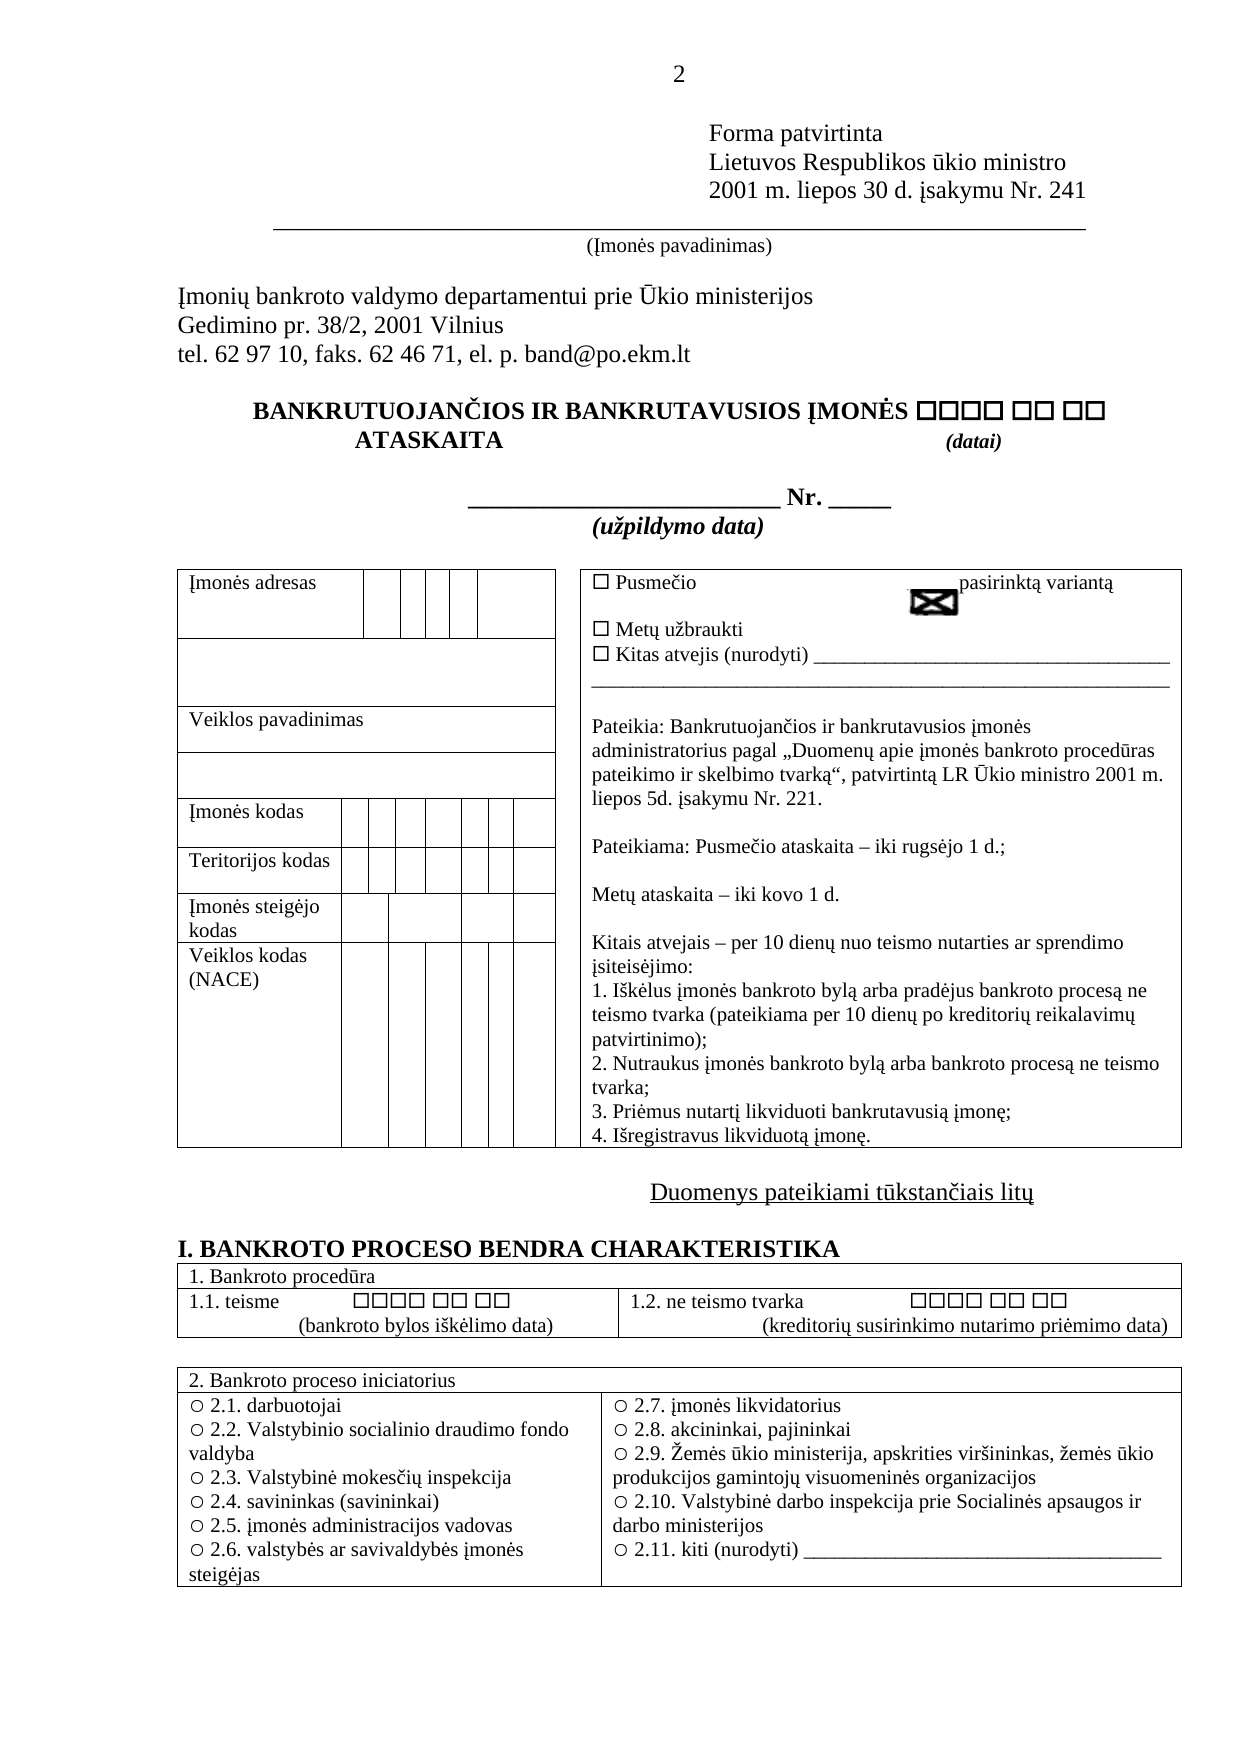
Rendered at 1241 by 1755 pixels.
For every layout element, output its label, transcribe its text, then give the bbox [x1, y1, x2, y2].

table_header [556, 569, 580, 1147]
table_cell Įmonės steigėjo kodas [178, 894, 341, 942]
table_cell [489, 799, 513, 847]
text _________________________ Nr. _____ [177, 482, 1181, 511]
table_header Įmonės adresas [178, 570, 363, 637]
table_header 1. Bankroto procedūra [178, 1264, 1181, 1288]
table_cell [426, 799, 461, 847]
text (Įmonės pavadinimas) [177, 233, 1181, 257]
table_cell Veiklos kodas (NACE) [178, 943, 341, 1147]
table_cell [389, 943, 425, 1147]
table_cell [342, 848, 368, 893]
text Įmonių bankroto valdymo departamentui prie Ūkio ministerijos [177, 281, 1181, 310]
table_cell [396, 848, 425, 893]
table_cell [426, 848, 461, 893]
table_cell  2.7. įmonės likvidatorius  2.8. akcininkai, pajininkai  2.9. Žemės ūkio ministerija, apskrities viršininkas, žemės ūkio produkcijos gamintojų visuomeninės organizacijos  2.10. Valstybinė darbo inspekcija prie Socialinės apsaugos ir darbo ministerijos  2.11. kiti (nurodyti) [602, 1393, 1181, 1586]
text Lietuvos Respublikos ūkio ministro [177, 147, 1181, 176]
table_cell [342, 894, 388, 942]
table_header 2. Bankroto proceso iniciatorius [178, 1368, 1181, 1392]
text (užpildymo data) [177, 511, 1181, 540]
table_cell  2.1. darbuotojai  2.2. Valstybinio socialinio draudimo fondo valdyba  2.3. Valstybinė mokesčių inspekcija  2.4. savininkas (savininkai)  2.5. įmonės administracijos vadovas  2.6. valstybės ar savivaldybės įmonės steigėjas [178, 1393, 601, 1586]
text 2001 m. liepos 30 d. įsakymu Nr. 241 [177, 176, 1181, 204]
table_cell [514, 799, 555, 847]
table_cell [342, 799, 368, 847]
table_cell 1.1. teisme ££££ ££ ££ (bankroto bylos iškėlimo data) [178, 1289, 618, 1337]
text BANKRUTUOJANČIOS IR BANKRUTAVUSIOS ĮMONĖS ££££ ££ ££ [177, 396, 1181, 425]
text _________________________________________________________________ [177, 204, 1181, 233]
text ATASKAITA (datai) [177, 425, 1181, 454]
table_cell [489, 943, 513, 1147]
table_cell [178, 753, 555, 798]
table_cell 1.2. ne teismo tvarka ££££ ££ ££ (kreditorių susirinkimo nutarimo priėmimo data) [619, 1289, 1181, 1337]
table_cell Įmonės kodas [178, 799, 341, 847]
table_header [450, 570, 477, 637]
table_cell [462, 894, 513, 942]
table_header [426, 570, 449, 637]
text Gedimino pr. 38/2, 2001 Vilnius [177, 310, 1181, 339]
table_cell [514, 943, 555, 1147]
table_cell [342, 943, 388, 1147]
table_cell [369, 799, 395, 847]
table_header [364, 570, 400, 637]
table_cell [178, 639, 555, 706]
text Duomenys pateikiami tūkstančiais litų [177, 1177, 1181, 1205]
table_cell [462, 799, 488, 847]
table_cell [489, 848, 513, 893]
table_cell [514, 894, 555, 942]
text Forma patvirtinta [709, 118, 1181, 147]
table_cell [389, 894, 461, 942]
table_header [478, 570, 555, 637]
table_cell [462, 848, 488, 893]
table_cell [514, 848, 555, 893]
table_cell [462, 943, 488, 1147]
table_cell [426, 943, 461, 1147]
table_cell [396, 799, 425, 847]
text I. BANKROTO PROCESO BENDRA CHARAKTERISTIKA [177, 1234, 1181, 1263]
table_cell Teritorijos kodas [178, 848, 341, 893]
table_header [401, 570, 425, 637]
text tel. 62 97 10, faks. 62 46 71, el. p. band@po.ekm.lt [177, 339, 1181, 367]
table_cell [369, 848, 395, 893]
table_header £ Pusmečio pasirinktą variantą £ Metų užbraukti £ Kitas atvejis (nurodyti) Pateikia: Bankrutuojančios ir bankrutavusios įmonės administratorius pagal „Duomenų apie įmonės bankroto procedūras pateikimo ir skelbimo tvarką“, patvirtintą LR Ūkio ministro 2001 m. liepos 5d. įsakymu Nr. 221. Pateikiama: Pusmečio ataskaita – iki rugsėjo 1 d.; Metų ataskaita – iki kovo 1 d. Kitais atvejais – per 10 dienų nuo teismo nutarties ar sprendimo įsiteisėjimo: 1. Iškėlus įmonės bankroto bylą arba pradėjus bankroto procesą ne teismo tvarka (pateikiama per 10 dienų po kreditorių reikalavimų patvirtinimo); 2. Nutraukus įmonės bankroto bylą arba bankroto procesą ne teismo tvarka; 3. Priėmus nutartį likviduoti bankrutavusią įmonę; 4. Išregistravus likviduotą įmonę. [581, 570, 1181, 1147]
table_cell Veiklos pavadinimas [178, 707, 555, 752]
